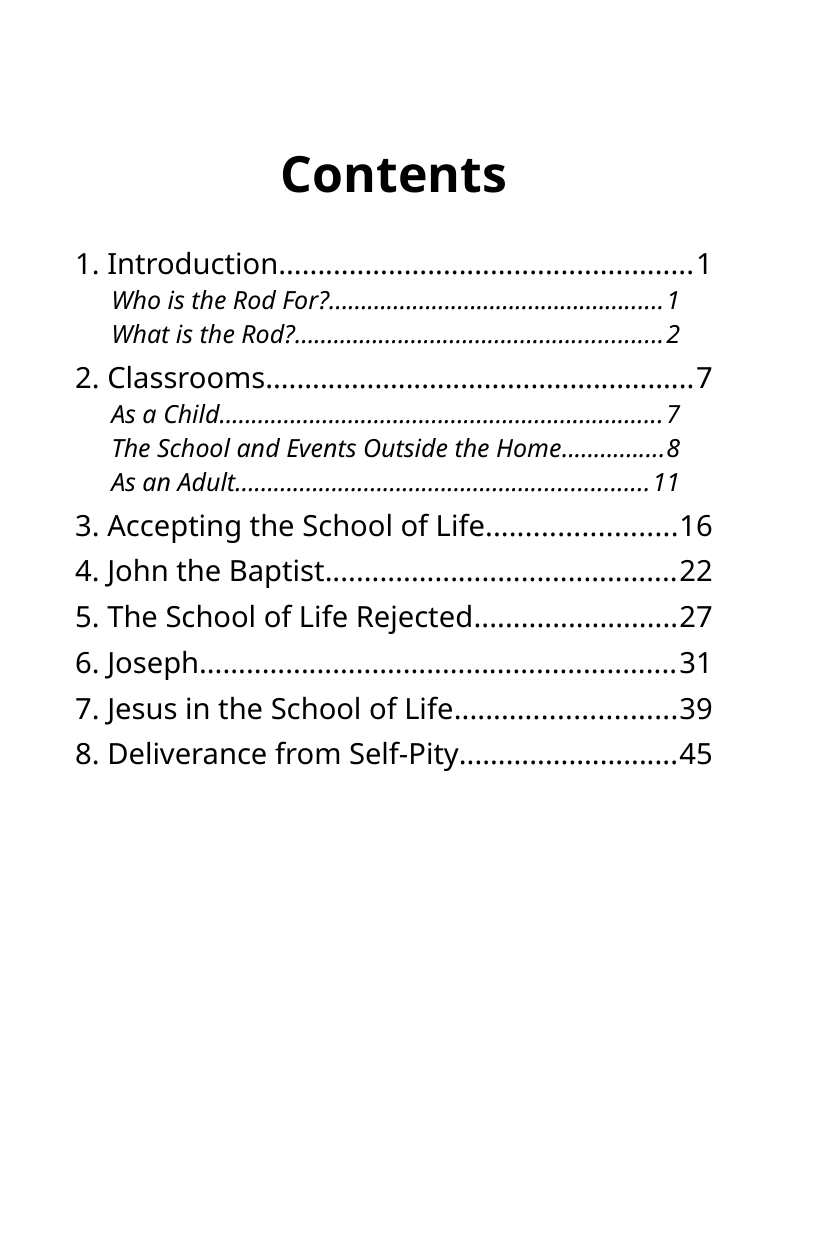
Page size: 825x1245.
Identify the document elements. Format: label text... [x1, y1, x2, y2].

list Deliverance from Self-Pity 45 [75, 734, 712, 773]
list Introduction 1 [75, 243, 712, 283]
text Who is the Rod For? 1 [111, 283, 682, 317]
list John the Baptist 22 [75, 551, 712, 590]
text The School and Events Outside the Home 8 [111, 431, 682, 465]
text As a Child 7 [111, 397, 682, 431]
title Contents [75, 139, 712, 207]
text As an Adult 11 [111, 465, 682, 499]
text What is the Rod? 2 [111, 317, 682, 351]
list The School of Life Rejected 27 [75, 596, 712, 636]
list Classrooms 7 [75, 357, 712, 397]
list Jesus in the School of Life 39 [75, 688, 712, 728]
list Accepting the School of Life 16 [75, 505, 712, 545]
list Joseph 31 [75, 642, 712, 682]
